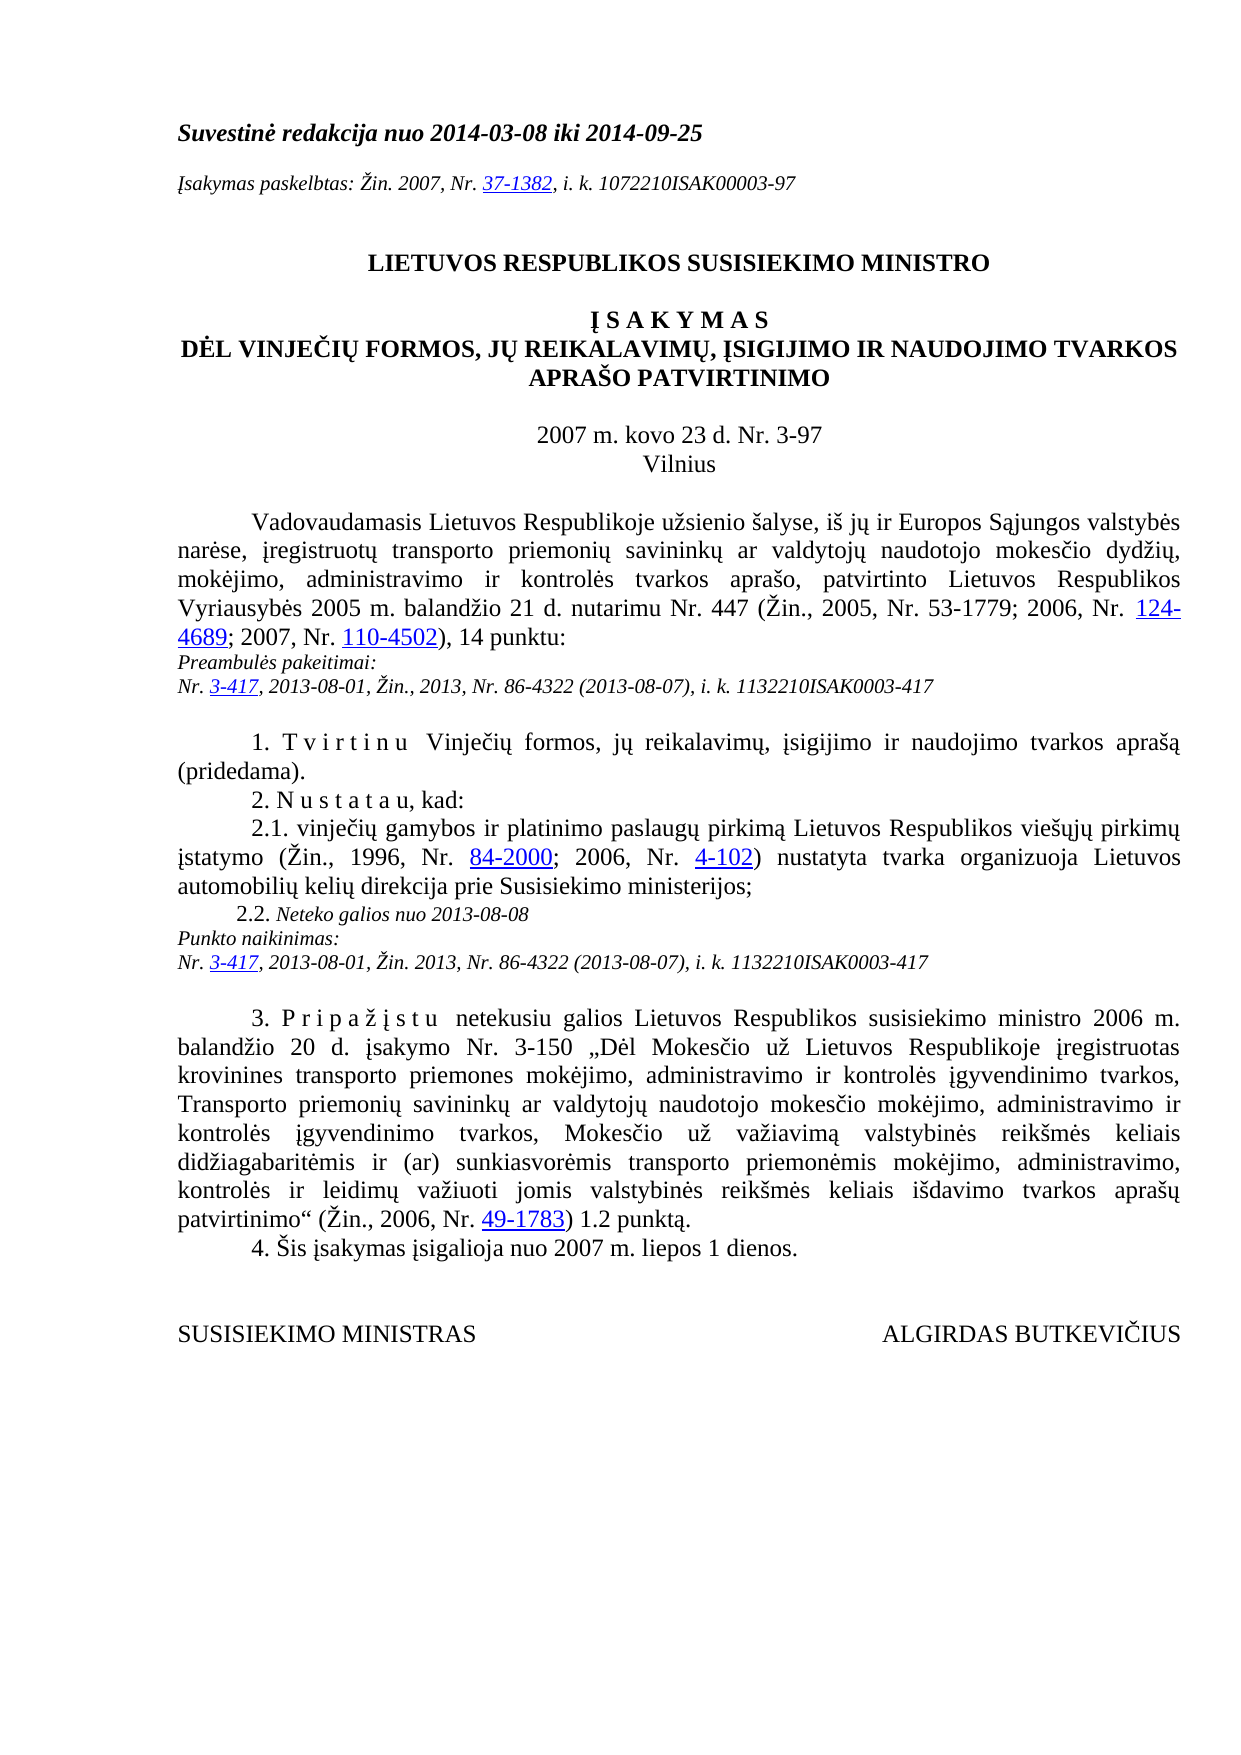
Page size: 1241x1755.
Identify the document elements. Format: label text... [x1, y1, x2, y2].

text SUSISIEKIMO MINISTRAS ALGIRDAS BUTKEVIČIUS [177, 1319, 1181, 1348]
text 2.1. vinječių gamybos ir platinimo paslaugų pirkimą Lietuvos Respublikos viešųjų pirkimų įstatymo (Žin., 1996, Nr. 84-2000; 2006, Nr. 4-102) nustatyta tvarka organizuoja Lietuvos automobilių kelių direkcija prie Susisiekimo ministerijos; [177, 813, 1181, 900]
text Vadovaudamasis Lietuvos Respublikoje užsienio šalyse, iš jų ir Europos Sąjungos valstybės narėse, įregistruotų transporto priemonių savininkų ar valdytojų naudotojo mokesčio dydžių, mokėjimo, administravimo ir kontrolės tvarkos aprašo, patvirtinto Lietuvos Respublikos Vyriausybės 2005 m. balandžio 21 d. nutarimu Nr. 447 (Žin., 2005, Nr. 53-1779; 2006, Nr. 124-4689; 2007, Nr. 110-4502), 14 punktu: [177, 507, 1181, 650]
text 2.2. Neteko galios nuo 2013-08-08 [177, 900, 1181, 926]
text LIETUVOS RESPUBLIKOS SUSISIEKIMO MINISTRO [177, 248, 1181, 277]
text 1. Tvirtinu Vinječių formos, jų reikalavimų, įsigijimo ir naudojimo tvarkos aprašą (pridedama). [177, 727, 1181, 785]
text Įsakymas paskelbtas: Žin. 2007, Nr. 37-1382, i. k. 1072210ISAK00003-97 [177, 171, 1181, 195]
text Vilnius [177, 449, 1181, 478]
text Suvestinė redakcija nuo 2014-03-08 iki 2014-09-25 [177, 118, 1181, 147]
text 2007 m. kovo 23 d. Nr. 3-97 [177, 420, 1181, 449]
text Preambulės pakeitimai: [177, 650, 1181, 674]
text Nr. 3-417, 2013-08-01, Žin., 2013, Nr. 86-4322 (2013-08-07), i. k. 1132210ISAK0003-417 [177, 674, 1181, 698]
text 4. Šis įsakymas įsigalioja nuo 2007 m. liepos 1 dienos. [177, 1233, 1181, 1262]
text 3. Pripažįstu netekusiu galios Lietuvos Respublikos susisiekimo ministro 2006 m. balandžio 20 d. įsakymo Nr. 3-150 „Dėl Mokesčio už Lietuvos Respublikoje įregistruotas krovinines transporto priemones mokėjimo, administravimo ir kontrolės įgyvendinimo tvarkos, Transporto priemonių savininkų ar valdytojų naudotojo mokesčio mokėjimo, administravimo ir kontrolės įgyvendinimo tvarkos, Mokesčio už važiavimą valstybinės reikšmės keliais didžiagabaritėmis ir (ar) sunkiasvorėmis transporto priemonėmis mokėjimo, administravimo, kontrolės ir leidimų važiuoti jomis valstybinės reikšmės keliais išdavimo tvarkos aprašų patvirtinimo“ (Žin., 2006, Nr. 49-1783) 1.2 punktą. [177, 1003, 1181, 1233]
text Punkto naikinimas: [177, 926, 1181, 950]
text Į S A K Y M A S [177, 305, 1181, 334]
text DĖL VINJEČIŲ FORMOS, JŲ REIKALAVIMŲ, ĮSIGIJIMO IR NAUDOJIMO TVARKOS APRAŠO PATVIRTINIMO [177, 334, 1181, 392]
text Nr. 3-417, 2013-08-01, Žin. 2013, Nr. 86-4322 (2013-08-07), i. k. 1132210ISAK0003-417 [177, 950, 1181, 974]
text 2. Nustatau, kad: [177, 785, 1181, 813]
